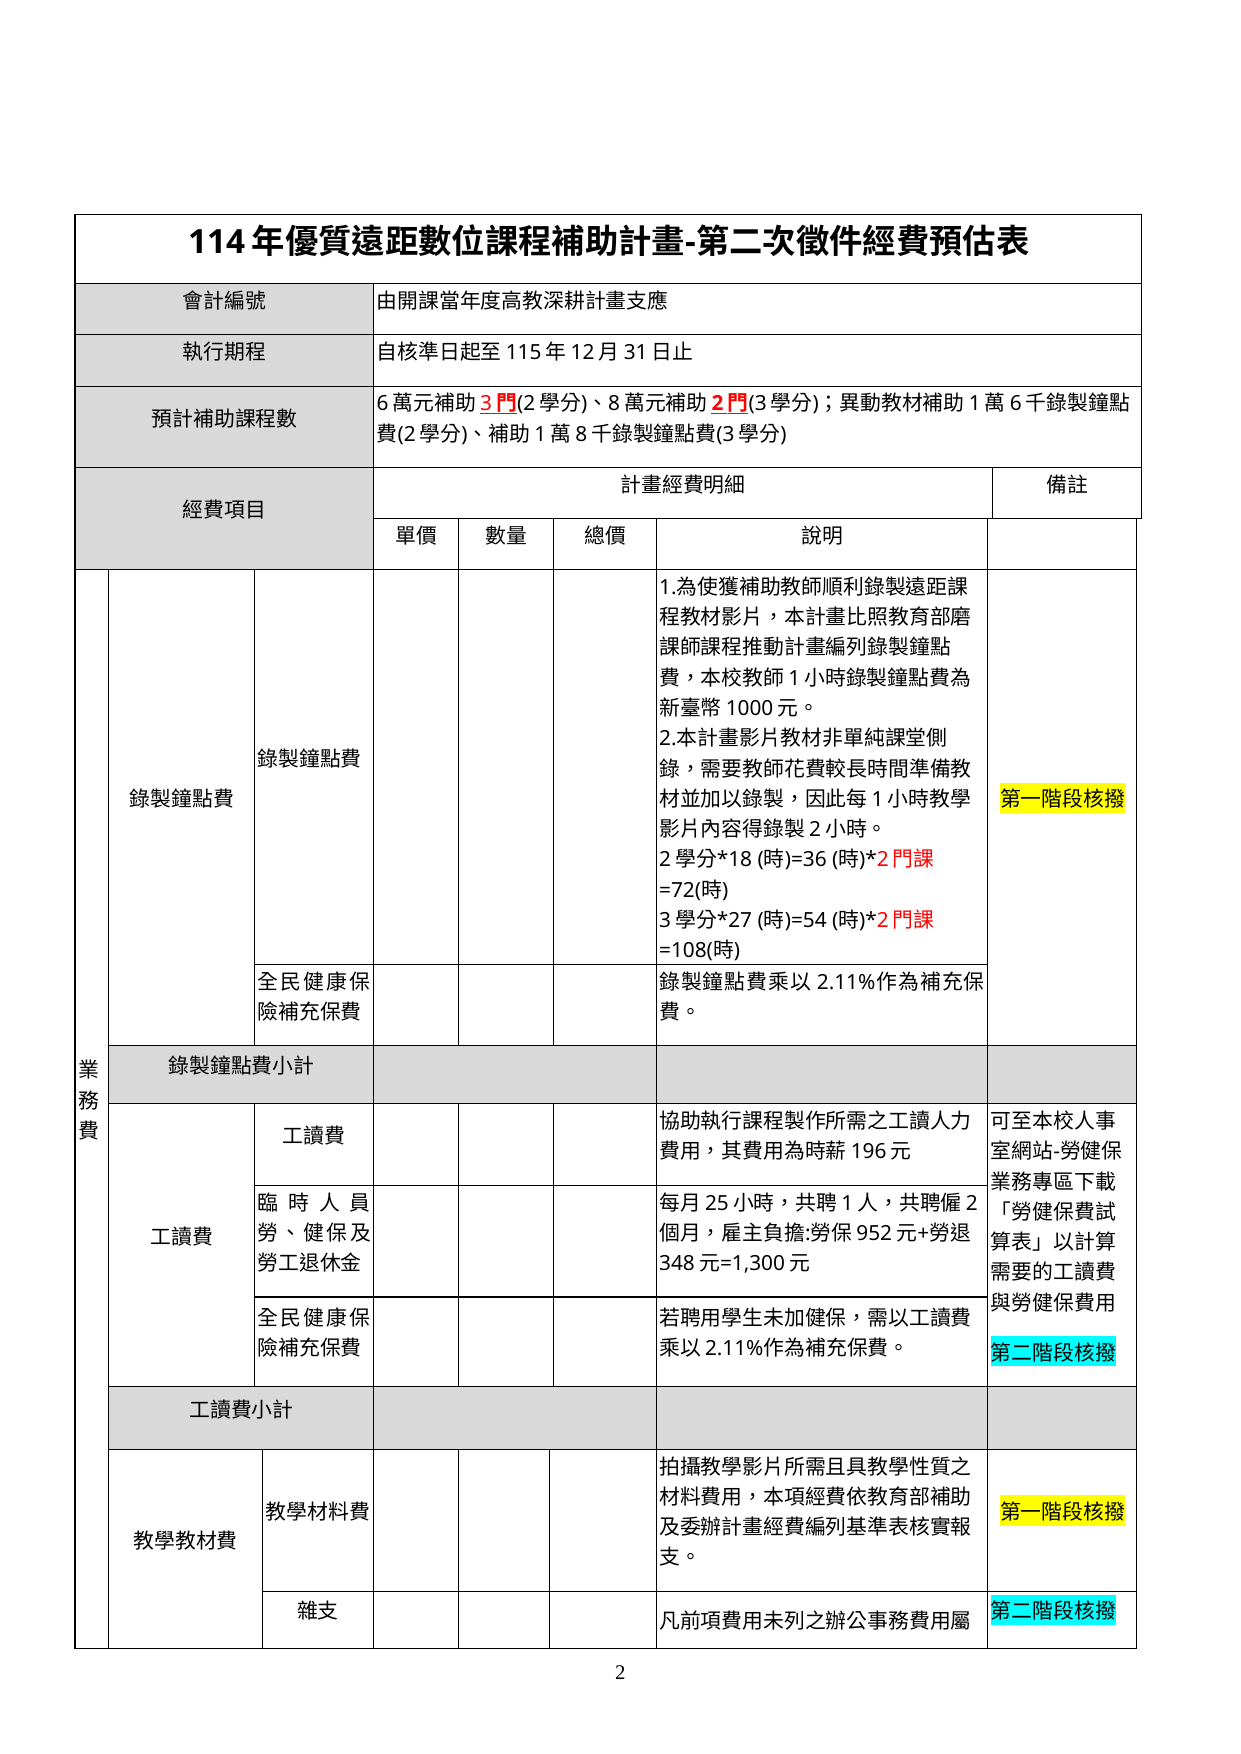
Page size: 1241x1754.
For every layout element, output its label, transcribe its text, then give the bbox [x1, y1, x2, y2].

table_cell [1137, 519, 1142, 569]
table_cell 工讀費小計 [109, 1387, 373, 1449]
table_cell [554, 965, 656, 1045]
table_cell 工讀費 [109, 1104, 254, 1386]
table_cell [459, 1104, 553, 1185]
table_cell 第一階段核撥 [988, 1450, 1136, 1591]
table_cell [1137, 1185, 1142, 1296]
table_cell 會計編號 [76, 284, 373, 334]
table_cell 6萬元補助3門(2學分)、8萬元補助2門(3學分)；異動教材補助1萬6千錄製鐘點費(2學分)、補助1萬8千錄製鐘點費(3學分) [374, 387, 1141, 467]
table_cell 拍攝教學影片所需且具教學性質之材料費用，本項經費依教育部補助及委辦計畫經費編列基準表核實報支。 [657, 1450, 987, 1591]
table_cell [554, 1104, 656, 1185]
table_cell 工讀費 [255, 1104, 373, 1185]
table_cell [374, 1298, 458, 1386]
table_cell [550, 1450, 656, 1591]
table_cell [459, 1298, 553, 1386]
table_cell [988, 519, 1136, 569]
table_cell 每月25小時，共聘1人，共聘僱2個月，雇主負擔:勞保952元+勞退348元=1,300元 [657, 1186, 987, 1296]
table_cell 預計補助課程數 [76, 387, 373, 467]
table_cell [459, 570, 553, 964]
table_cell [554, 1298, 656, 1386]
table_cell [988, 1387, 1136, 1449]
table_cell 錄製鐘點費 [255, 570, 373, 964]
table_cell 臨時人員勞、健保及勞工退休金 [255, 1186, 373, 1296]
table_cell [657, 1387, 987, 1449]
table_cell 錄製鐘點費 [109, 570, 254, 1045]
table_cell [374, 1046, 656, 1103]
table_cell 1.為使獲補助教師順利錄製遠距課程教材影片，本計畫比照教育部磨課師課程推動計畫編列錄製鐘點費，本校教師1小時錄製鐘點費為新臺幣1000元。 2.本計畫影片教材非單純課堂側錄，需要教師花費較長時間準備教材並加以錄製，因此每1小時教學影片內容得錄製2小時。 2學分*18 (時)=36 (時)*2門課=72(時) 3學分*27 (時)=54 (時)*2門課=108(時) [657, 570, 987, 964]
table_cell 全民健康保險補充保費 [255, 1298, 373, 1386]
table_cell 單價 [374, 519, 458, 569]
table_cell [1137, 964, 1142, 1045]
table_cell [374, 1186, 458, 1296]
table_cell [459, 1592, 549, 1648]
table_cell 數量 [459, 519, 553, 569]
table_cell [459, 1450, 549, 1591]
table_cell 業務費 [76, 570, 108, 1648]
table_cell [550, 1592, 656, 1648]
table_cell [1137, 1449, 1142, 1591]
table_cell 錄製鐘點費乘以2.11%作為補充保費。 [657, 965, 987, 1045]
table_cell [374, 1450, 458, 1591]
table_cell 第二階段核撥 [988, 1592, 1136, 1648]
table_cell 第一階段核撥 [988, 570, 1136, 1045]
table_cell [459, 965, 553, 1045]
table_cell 雜支 [263, 1592, 373, 1648]
table_cell [1137, 1103, 1142, 1185]
table_cell [374, 1592, 458, 1648]
table_cell [1137, 1045, 1142, 1103]
table_cell 由開課當年度高教深耕計畫支應 [374, 284, 1141, 334]
table_cell 備註 [993, 468, 1141, 518]
table_cell 說明 [657, 519, 987, 569]
table_cell 教學教材費 [109, 1450, 262, 1648]
table_cell [988, 1046, 1136, 1103]
table_cell 執行期程 [76, 335, 373, 386]
table_cell 114年優質遠距數位課程補助計畫-第二次徵件經費預估表 [76, 215, 1141, 283]
table_cell 自核準日起至115年12月31日止 [374, 335, 1141, 386]
table_cell [374, 965, 458, 1045]
table_cell [554, 1186, 656, 1296]
table_header [75, 149, 1142, 214]
table_cell 計畫經費明細 [374, 468, 992, 518]
table_cell 協助執行課程製作所需之工讀人力費用，其費用為時薪196元 [657, 1104, 987, 1185]
table_cell 可至本校人事室網站-勞健保業務專區下載「勞健保費試算表」以計算需要的工讀費與勞健保費用 第二階段核撥 [988, 1104, 1136, 1386]
table_cell [374, 570, 458, 964]
table_cell [374, 1104, 458, 1185]
table_cell 經費項目 [76, 468, 373, 569]
table_cell [1137, 1386, 1142, 1449]
table_cell 錄製鐘點費小計 [109, 1046, 373, 1103]
table_cell [459, 1186, 553, 1296]
table_cell [657, 1046, 987, 1103]
table_cell 凡前項費用未列之辦公事務費用屬 [657, 1592, 987, 1648]
table_cell [1137, 1296, 1142, 1386]
table_cell [554, 570, 656, 964]
table_cell 總價 [554, 519, 656, 569]
table_cell 全民健康保險補充保費 [255, 965, 373, 1045]
table_cell 教學材料費 [263, 1450, 373, 1591]
table_cell 若聘用學生未加健保，需以工讀費乘以2.11%作為補充保費。 [657, 1298, 987, 1386]
table_cell [1137, 1591, 1142, 1648]
table_cell [374, 1387, 656, 1449]
table_cell [1137, 569, 1142, 964]
